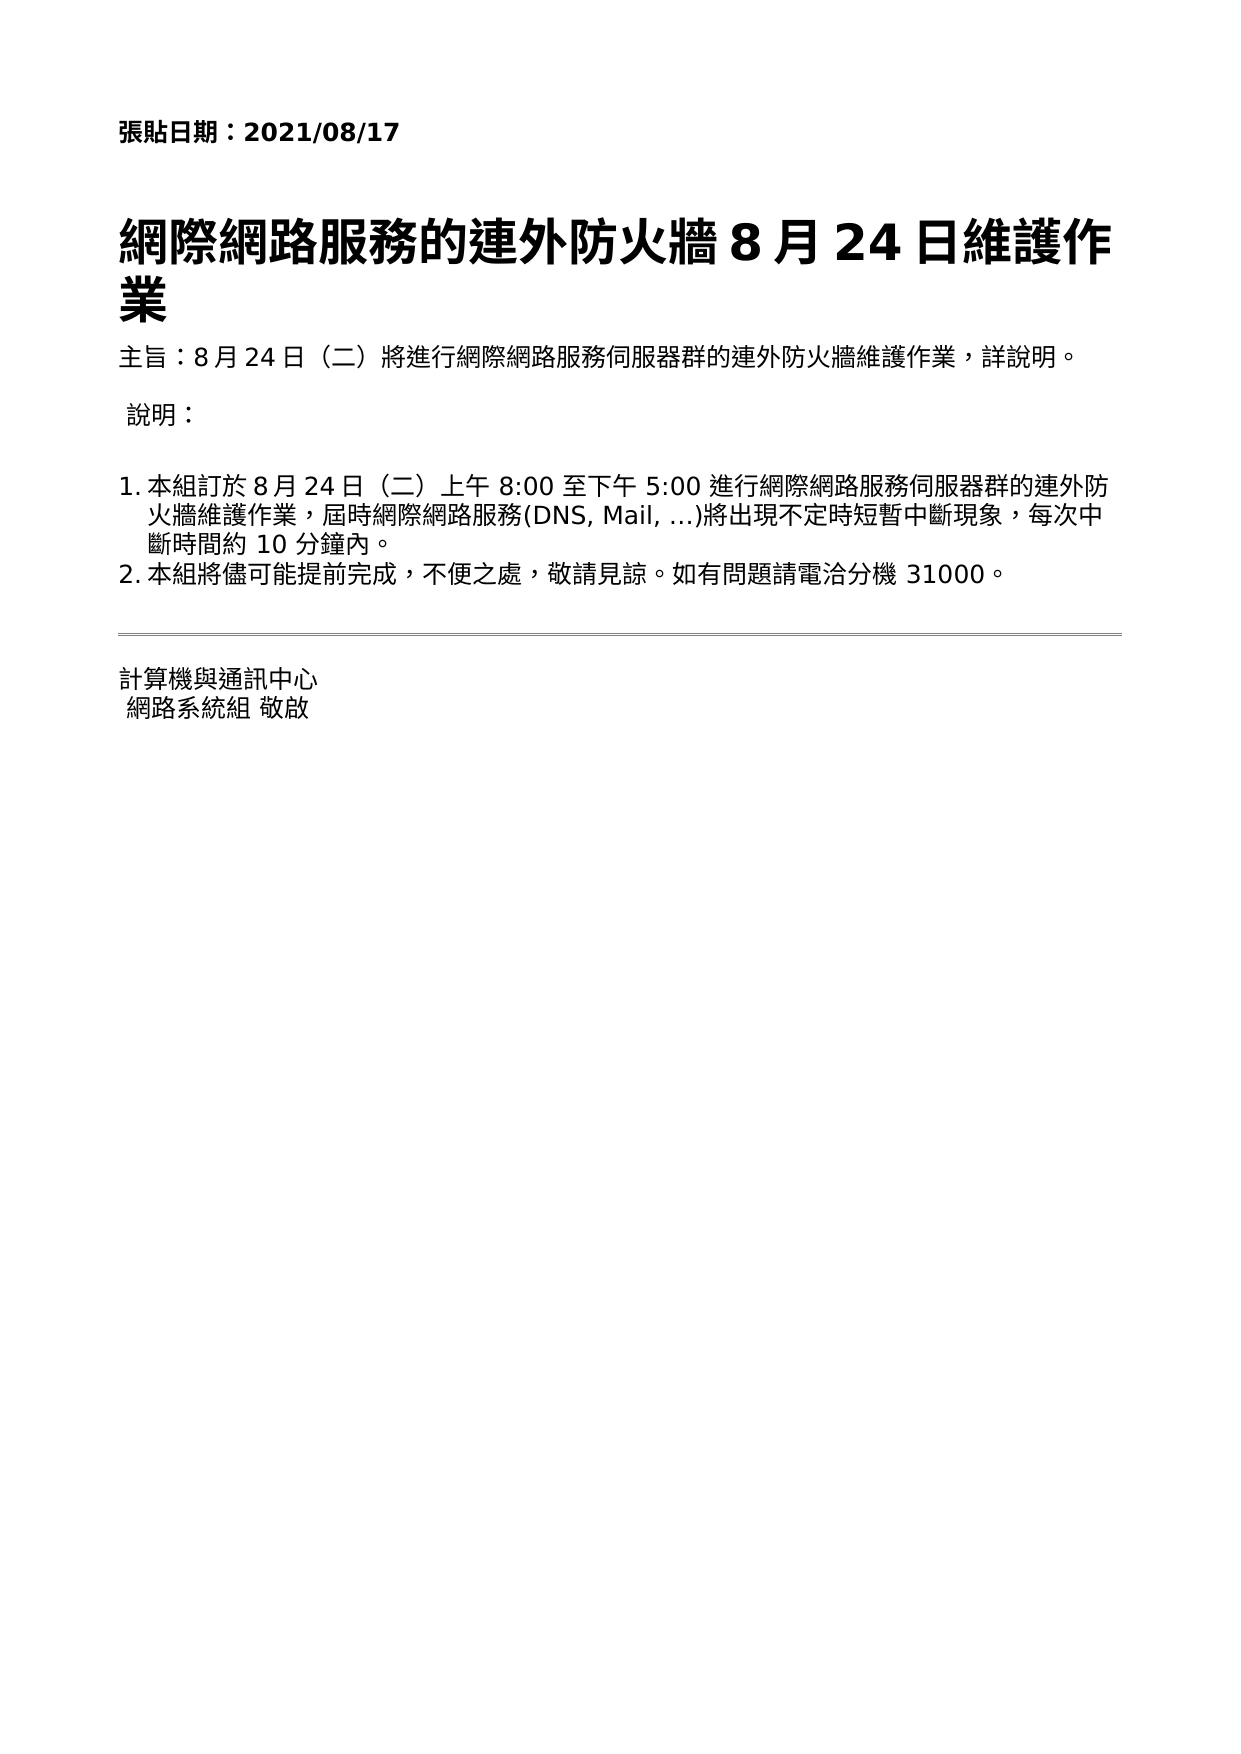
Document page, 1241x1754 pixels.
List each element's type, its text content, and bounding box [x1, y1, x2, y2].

subtitle 網際網路服務的連外防火牆8月24日維護作業 [118, 214, 1122, 330]
text 計算機與通訊中心 網路系統組 敬啟 [118, 665, 1122, 723]
list 本組將儘可能提前完成，不便之處，敬請見諒。如有問題請電洽分機 31000。 [118, 560, 1122, 589]
text 張貼日期：2021/08/17 [118, 118, 1122, 176]
list 本組訂於8月24日（二）上午 8:00 至下午 5:00 進行網際網路服務伺服器群的連外防火牆維護作業，屆時網際網路服務(DNS, Mail, …)將出現不定時短暫中斷現象，每次中斷時間約 10 分鐘內。 [118, 472, 1122, 560]
text 主旨：8月24日（二）將進行網際網路服務伺服器群的連外防火牆維護作業，詳說明。 說明： [118, 343, 1122, 430]
